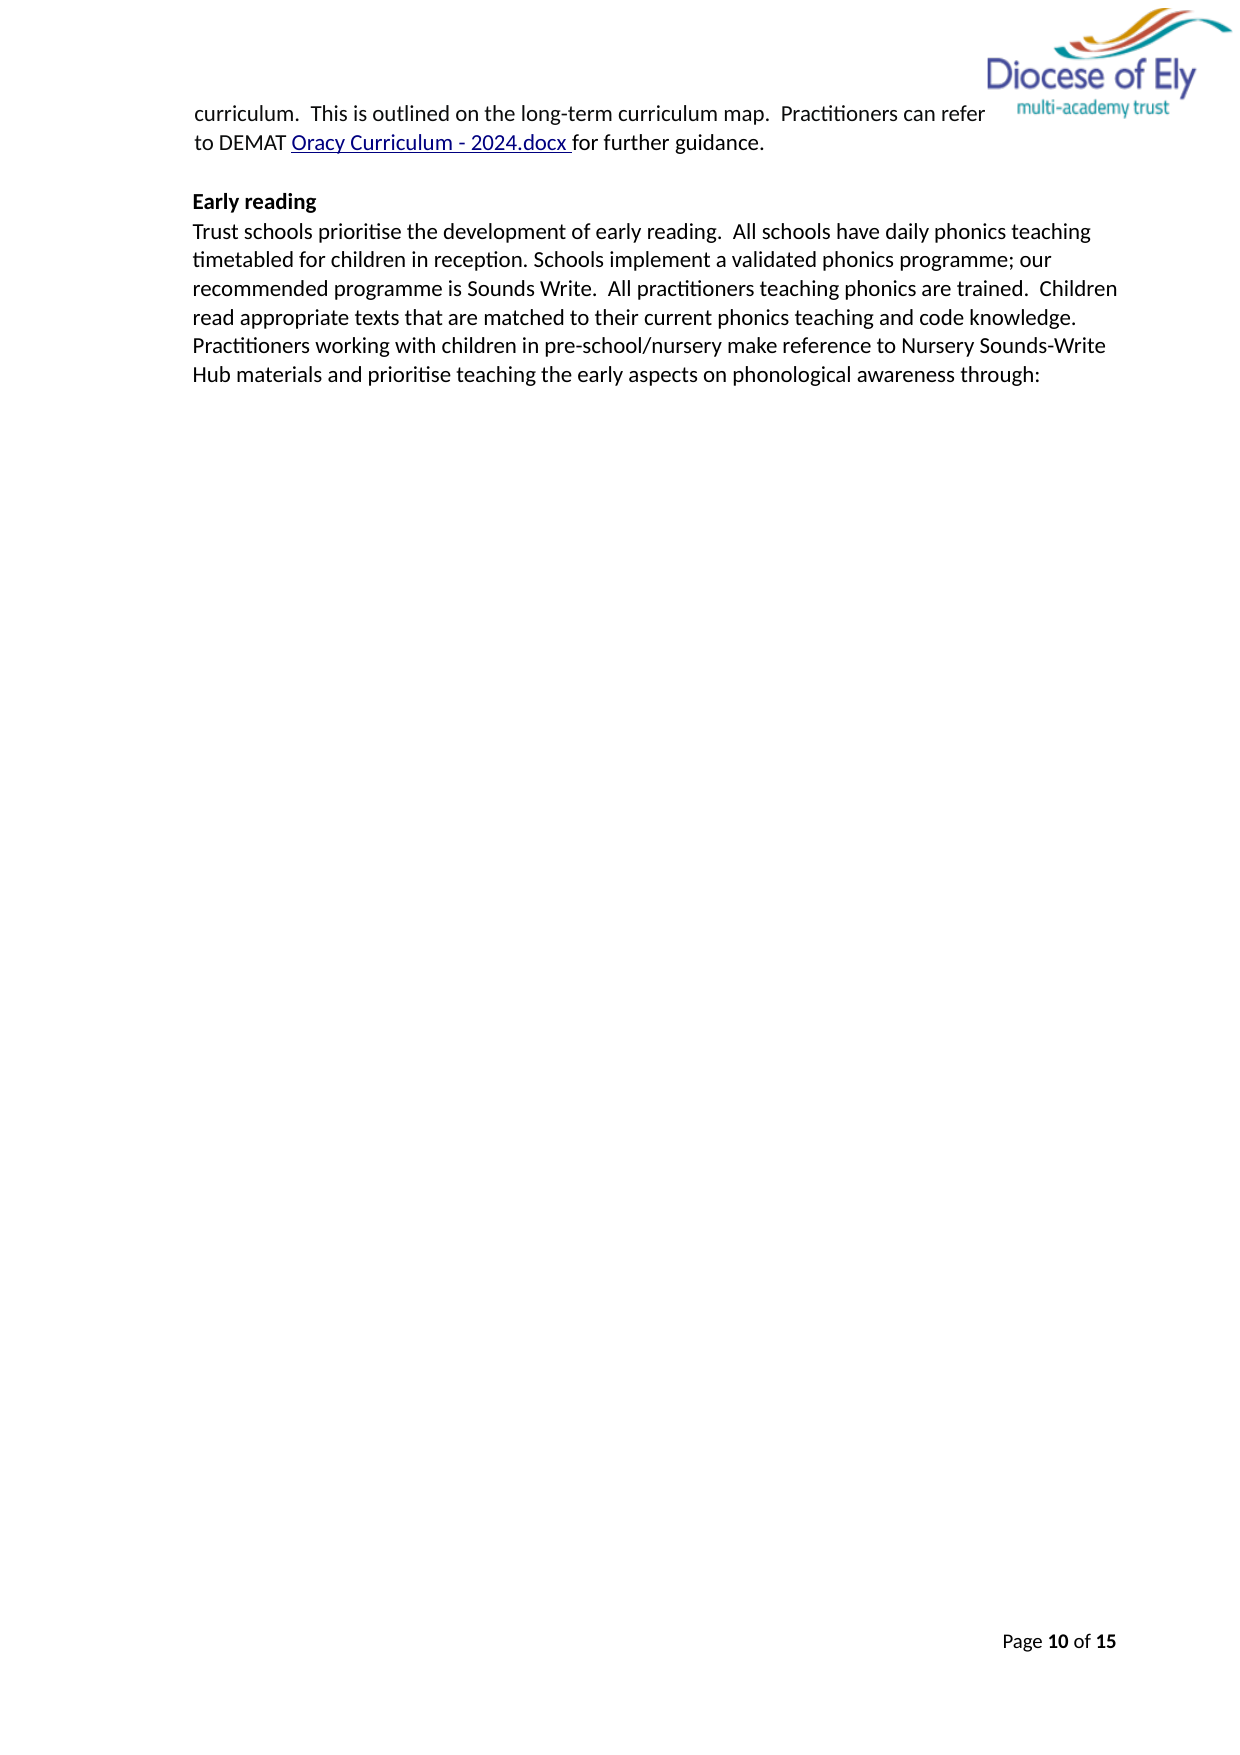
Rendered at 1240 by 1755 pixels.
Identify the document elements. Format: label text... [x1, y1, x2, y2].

text curriculum. This is outlined on the long-term curriculum map. Practitioners can refer to DEMAT Oracy Curriculum - 2024.docx for further guidance. [194, 99, 1121, 156]
text Trust schools prioritise the development of early reading. All schools have daily phonics teaching timetabled for children in reception. Schools implement a validated phonics programme; our recommended programme is Sounds Write. All practitioners teaching phonics are trained. Children read appropriate texts that are matched to their current phonics teaching and code knowledge. Practitioners working with children in pre-school/nursery make reference to Nursery Sounds-Write Hub materials and prioritise teaching the early aspects on phonological awareness through: [192, 217, 1121, 388]
subtitle Early reading [192, 187, 1121, 215]
